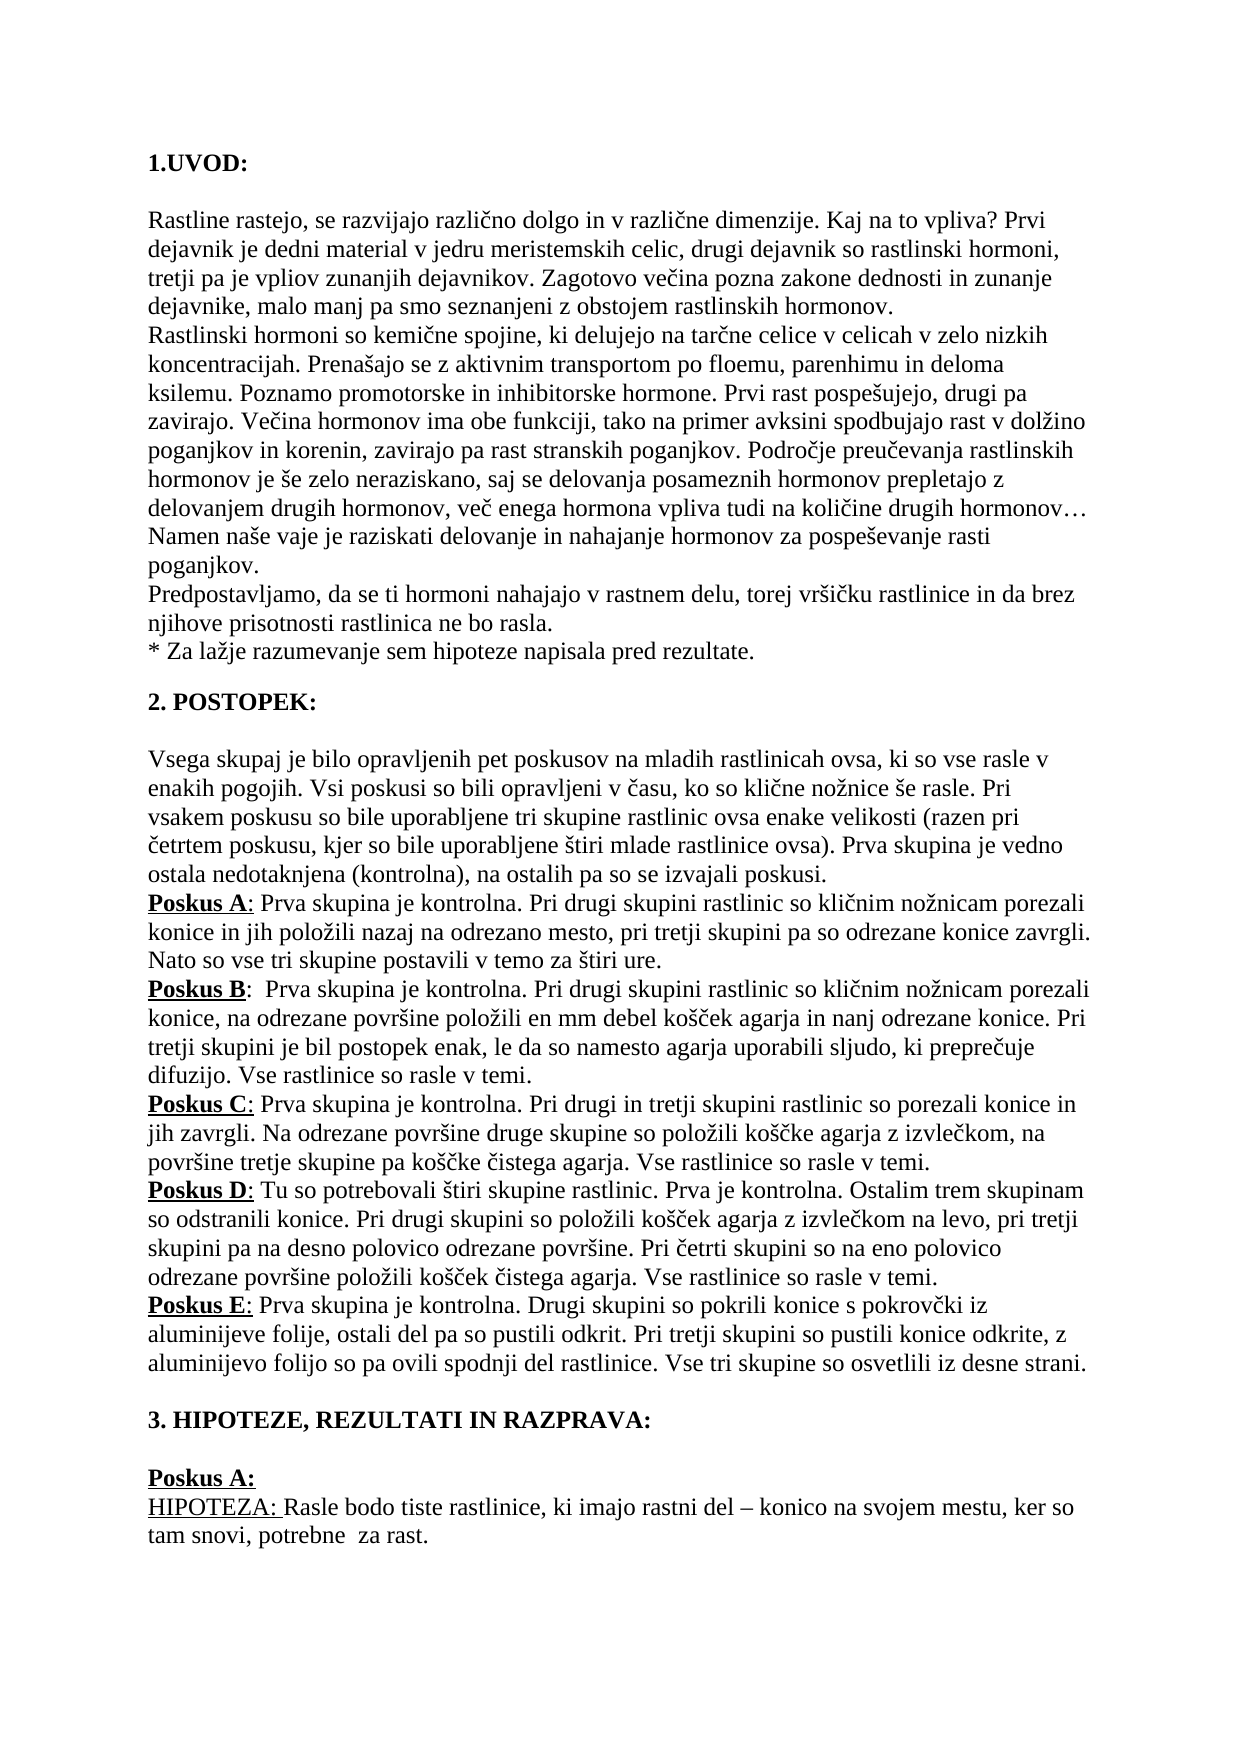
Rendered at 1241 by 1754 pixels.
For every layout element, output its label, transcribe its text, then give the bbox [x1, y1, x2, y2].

text Rastlinski hormoni so kemične spojine, ki delujejo na tarčne celice v celicah v zelo nizkih koncentracijah. Prenašajo se z aktivnim transportom po floemu, parenhimu in deloma ksilemu. Poznamo promotorske in inhibitorske hormone. Prvi rast pospešujejo, drugi pa zavirajo. Večina hormonov ima obe funkciji, tako na primer avksini spodbujajo rast v dolžino poganjkov in korenin, zavirajo pa rast stranskih poganjkov. Področje preučevanja rastlinskih hormonov je še zelo neraziskano, saj se delovanja posameznih hormonov prepletajo z delovanjem drugih hormonov, več enega hormona vpliva tudi na količine drugih hormonov… [148, 320, 1093, 521]
text Poskus A: [148, 1463, 1093, 1492]
text Predpostavljamo, da se ti hormoni nahajajo v rastnem delu, torej vršičku rastlinice in da brez njihove prisotnosti rastlinica ne bo rasla. [148, 579, 1093, 636]
text Poskus D: Tu so potrebovali štiri skupine rastlinic. Prva je kontrolna. Ostalim trem skupinam so odstranili konice. Pri drugi skupini so položili košček agarja z izvlečkom na levo, pri tretji skupini pa na desno polovico odrezane površine. Pri četrti skupini so na eno polovico odrezane površine položili košček čistega agarja. Vse rastlinice so rasle v temi. [148, 1175, 1093, 1290]
text Rastline rastejo, se razvijajo različno dolgo in v različne dimenzije. Kaj na to vpliva? Prvi dejavnik je dedni material v jedru meristemskih celic, drugi dejavnik so rastlinski hormoni, tretji pa je vpliov zunanjih dejavnikov. Zagotovo večina pozna zakone dednosti in zunanje dejavnike, malo manj pa smo seznanjeni z obstojem rastlinskih hormonov. [148, 205, 1093, 320]
text 2. POSTOPEK: [148, 687, 1093, 715]
text Poskus C: Prva skupina je kontrolna. Pri drugi in tretji skupini rastlinic so porezali konice in jih zavrgli. Na odrezane površine druge skupine so položili koščke agarja z izvlečkom, na površine tretje skupine pa koščke čistega agarja. Vse rastlinice so rasle v temi. [148, 1089, 1093, 1175]
text HIPOTEZA: Rasle bodo tiste rastlinice, ki imajo rastni del – konico na svojem mestu, ker so tam snovi, potrebne za rast. [148, 1492, 1093, 1549]
text Poskus A: Prva skupina je kontrolna. Pri drugi skupini rastlinic so kličnim nožnicam porezali konice in jih položili nazaj na odrezano mesto, pri tretji skupini pa so odrezane konice zavrgli. Nato so vse tri skupine postavili v temo za štiri ure. [148, 888, 1093, 974]
text * Za lažje razumevanje sem hipoteze napisala pred rezultate. [148, 636, 1093, 665]
text Poskus E: Prva skupina je kontrolna. Drugi skupini so pokrili konice s pokrovčki iz aluminijeve folije, ostali del pa so pustili odkrit. Pri tretji skupini so pustili konice odkrite, z aluminijevo folijo so pa ovili spodnji del rastlinice. Vse tri skupine so osvetlili iz desne strani. [148, 1290, 1093, 1377]
text Namen naše vaje je raziskati delovanje in nahajanje hormonov za pospeševanje rasti poganjkov. [148, 521, 1093, 579]
text Poskus B: Prva skupina je kontrolna. Pri drugi skupini rastlinic so kličnim nožnicam porezali konice, na odrezane površine položili en mm debel košček agarja in nanj odrezane konice. Pri tretji skupini je bil postopek enak, le da so namesto agarja uporabili sljudo, ki preprečuje difuzijo. Vse rastlinice so rasle v temi. [148, 974, 1093, 1089]
text 3. HIPOTEZE, REZULTATI IN RAZPRAVA: [148, 1405, 1093, 1434]
text Vsega skupaj je bilo opravljenih pet poskusov na mladih rastlinicah ovsa, ki so vse rasle v enakih pogojih. Vsi poskusi so bili opravljeni v času, ko so klične nožnice še rasle. Pri vsakem poskusu so bile uporabljene tri skupine rastlinic ovsa enake velikosti (razen pri četrtem poskusu, kjer so bile uporabljene štiri mlade rastlinice ovsa). Prva skupina je vedno ostala nedotaknjena (kontrolna), na ostalih pa so se izvajali poskusi. [148, 744, 1093, 888]
text 1.UVOD: [148, 148, 1093, 176]
